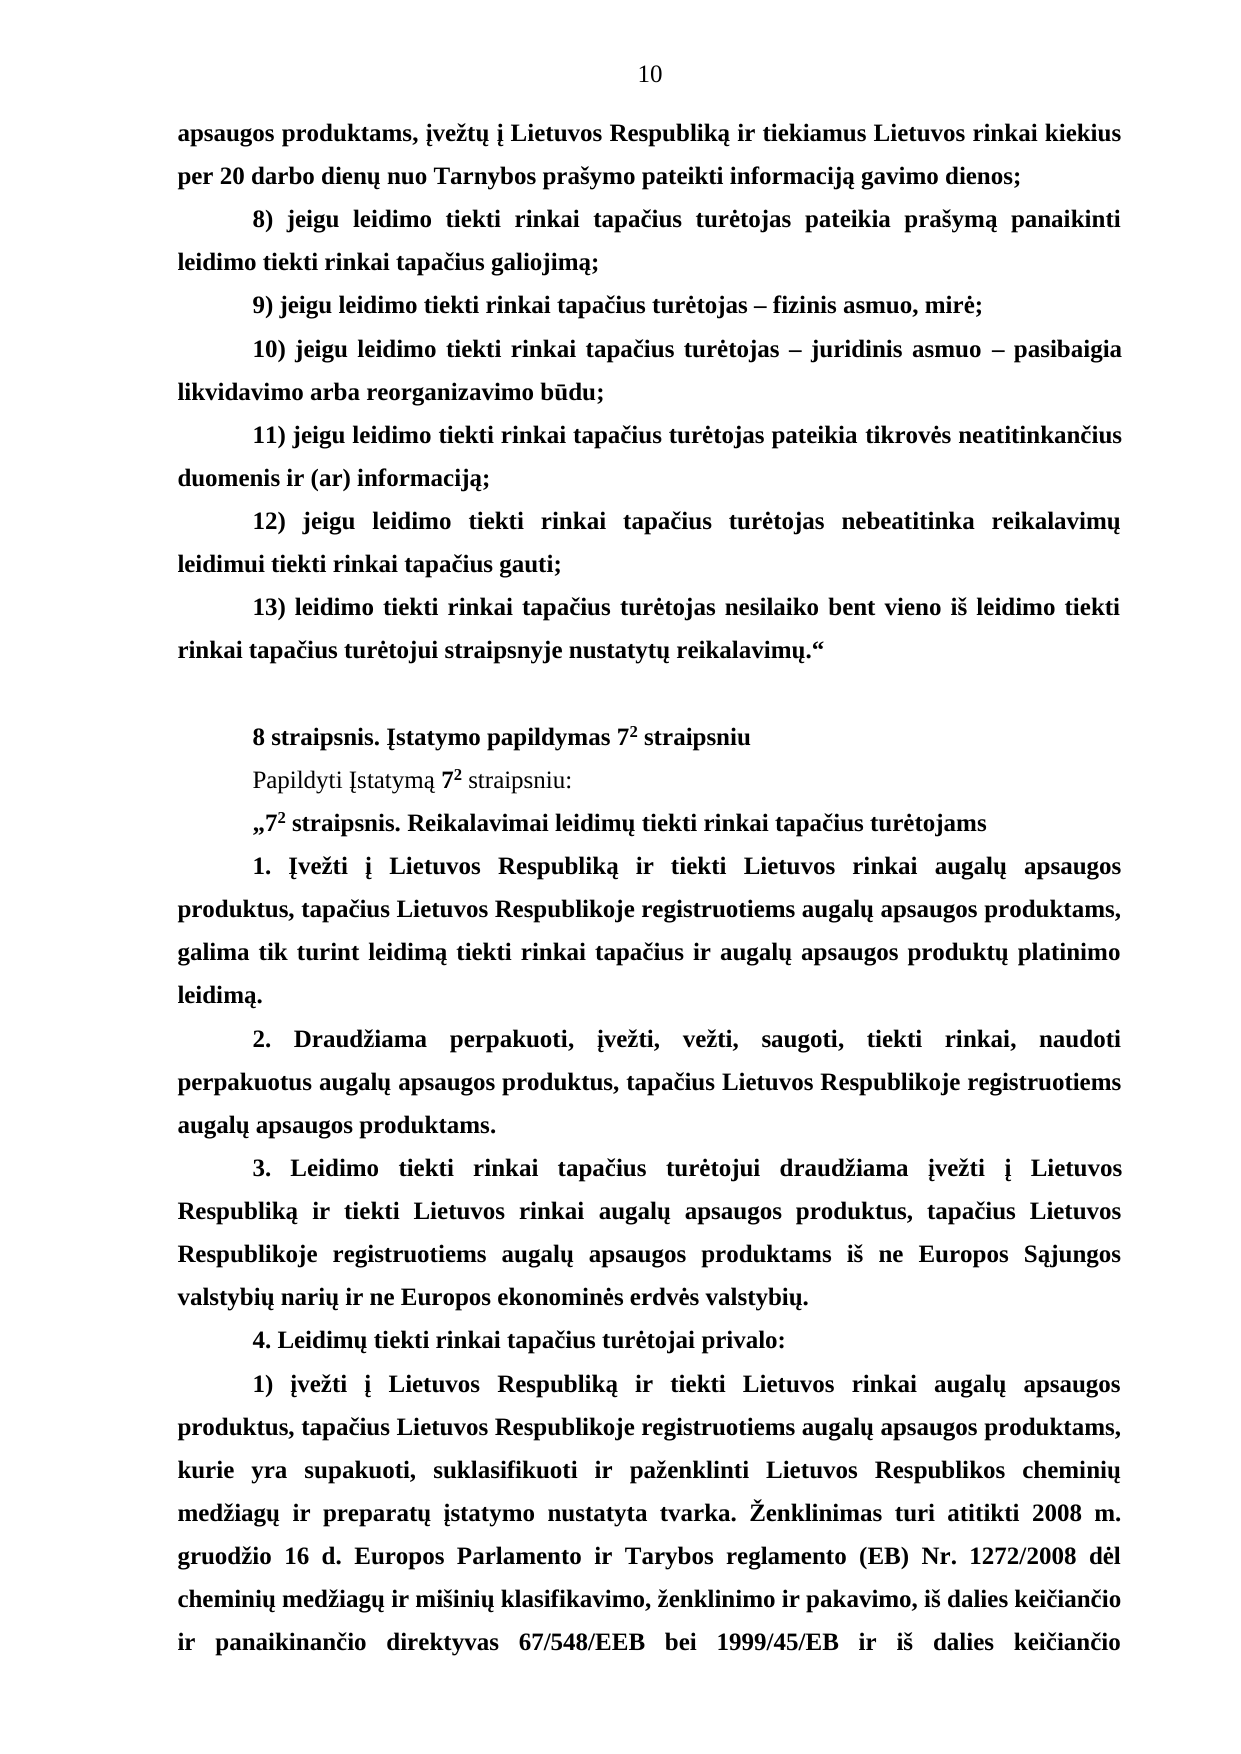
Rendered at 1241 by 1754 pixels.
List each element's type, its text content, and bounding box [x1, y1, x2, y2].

text 3. Leidimo tiekti rinkai tapačius turėtojui draudžiama įvežti į Lietuvos Respubliką ir tiekti Lietuvos rinkai augalų apsaugos produktus, tapačius Lietuvos Respublikoje registruotiems augalų apsaugos produktams iš ne Europos Sąjungos valstybių narių ir ne Europos ekonominės erdvės valstybių. [177, 1153, 1122, 1311]
text 1. Įvežti į Lietuvos Respubliką ir tiekti Lietuvos rinkai augalų apsaugos produktus, tapačius Lietuvos Respublikoje registruotiems augalų apsaugos produktams, galima tik turint leidimą tiekti rinkai tapačius ir augalų apsaugos produktų platinimo leidimą. [177, 851, 1122, 1009]
text 10) jeigu leidimo tiekti rinkai tapačius turėtojas – juridinis asmuo – pasibaigia likvidavimo arba reorganizavimo būdu; [177, 334, 1122, 406]
text Papildyti Įstatymą 72 straipsniu: [177, 765, 1122, 794]
text 4. Leidimų tiekti rinkai tapačius turėtojai privalo: [177, 1326, 1122, 1354]
text 12) jeigu leidimo tiekti rinkai tapačius turėtojas nebeatitinka reikalavimų leidimui tiekti rinkai tapačius gauti; [177, 506, 1122, 578]
text 13) leidimo tiekti rinkai tapačius turėtojas nesilaiko bent vieno iš leidimo tiekti rinkai tapačius turėtojui straipsnyje nustatytų reikalavimų.“ [177, 592, 1122, 664]
text 2. Draudžiama perpakuoti, įvežti, vežti, saugoti, tiekti rinkai, naudoti perpakuotus augalų apsaugos produktus, tapačius Lietuvos Respublikoje registruotiems augalų apsaugos produktams. [177, 1024, 1122, 1139]
text 8 straipsnis. Įstatymo papildymas 72 straipsniu [177, 722, 1122, 751]
text 1) įvežti į Lietuvos Respubliką ir tiekti Lietuvos rinkai augalų apsaugos produktus, tapačius Lietuvos Respublikoje registruotiems augalų apsaugos produktams, kurie yra supakuoti, suklasifikuoti ir paženklinti Lietuvos Respublikos cheminių medžiagų ir preparatų įstatymo nustatyta tvarka. Ženklinimas turi atitikti 2008 m. gruodžio 16 d. Europos Parlamento ir Tarybos reglamento (EB) Nr. 1272/2008 dėl cheminių medžiagų ir mišinių klasifikavimo, ženklinimo ir pakavimo, iš dalies keičiančio ir panaikinančio direktyvas 67/548/EEB bei 1999/45/EB ir iš dalies keičiančio [177, 1369, 1122, 1656]
text „72 straipsnis. Reikalavimai leidimų tiekti rinkai tapačius turėtojams [177, 808, 1122, 837]
text 8) jeigu leidimo tiekti rinkai tapačius turėtojas pateikia prašymą panaikinti leidimo tiekti rinkai tapačius galiojimą; [177, 204, 1122, 276]
text 11) jeigu leidimo tiekti rinkai tapačius turėtojas pateikia tikrovės neatitinkančius duomenis ir (ar) informaciją; [177, 420, 1122, 492]
text apsaugos produktams, įvežtų į Lietuvos Respubliką ir tiekiamus Lietuvos rinkai kiekius per 20 darbo dienų nuo Tarnybos prašymo pateikti informaciją gavimo dienos; [177, 118, 1122, 190]
text 9) jeigu leidimo tiekti rinkai tapačius turėtojas – fizinis asmuo, mirė; [177, 291, 1122, 319]
